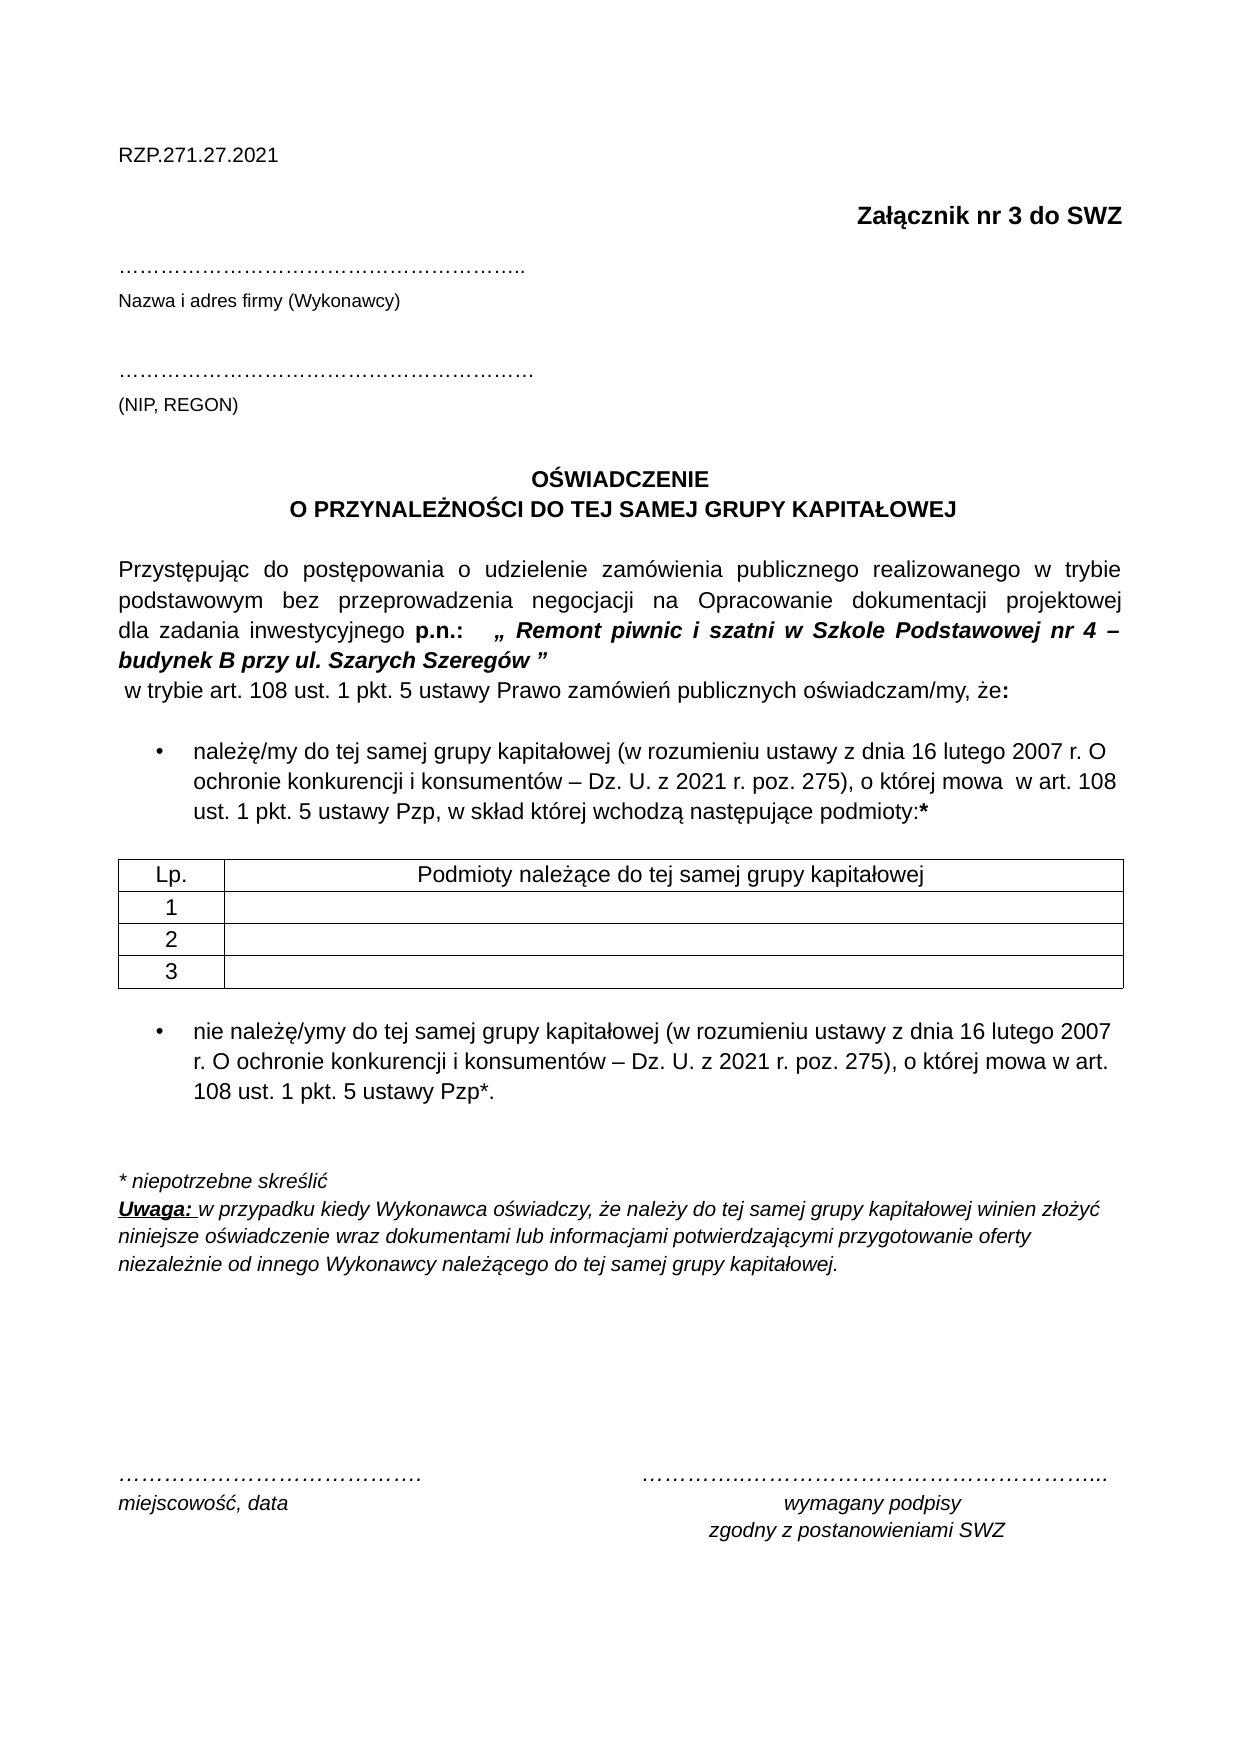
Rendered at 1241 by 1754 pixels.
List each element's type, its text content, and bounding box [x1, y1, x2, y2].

text miejscowość, data wymagany podpisy [118, 1490, 1122, 1514]
table_cell 2 [119, 924, 224, 955]
text Uwaga: w przypadku kiedy Wykonawca oświadczy, że należy do tej samej grupy kapitałowej winien złożyć niniejsze oświadczenie wraz dokumentami lub informacjami potwierdzającymi przygotowanie oferty niezależnie od innego Wykonawcy należącego do tej samej grupy kapitałowej. [118, 1196, 1122, 1275]
text …………………………………. …………..………………………………………... [118, 1460, 1122, 1487]
text …………………………………………………… [118, 358, 1122, 382]
subtitle Załącznik nr 3 do SWZ [118, 201, 1122, 230]
text zgodny z postanowieniami SWZ [118, 1518, 1122, 1542]
table_cell 1 [119, 892, 224, 923]
table_header Podmioty należące do tej samej grupy kapitałowej [225, 860, 1123, 891]
text Nazwa i adres firmy (Wykonawcy) [118, 290, 1122, 311]
table_cell 3 [119, 956, 224, 988]
text (NIP, REGON) [118, 394, 1122, 416]
table_cell [225, 924, 1123, 955]
text Przystępując do postępowania o udzielenie zamówienia publicznego realizowanego w trybie podstawowym bez przeprowadzenia negocjacji na Opracowanie dokumentacji projektowej dla zadania inwestycyjnego p.n.: „ Remont piwnic i szatni w Szkole Podstawowej nr 4 – budynek B przy ul. Szarych Szeregów ” [118, 556, 1122, 673]
text ………………………………………………….. [118, 254, 1122, 278]
text w trybie art. 108 ust. 1 pkt. 5 ustawy Prawo zamówień publicznych oświadczam/my, że: [118, 677, 1122, 703]
table_cell [225, 956, 1123, 988]
table_header Lp. [119, 860, 224, 891]
list należę/my do tej samej grupy kapitałowej (w rozumieniu ustawy z dnia 16 lutego 2007 r. O ochronie konkurencji i konsumentów – Dz. U. z 2021 r. poz. 275), o której mowa w art. 108 ust. 1 pkt. 5 ustawy Pzp, w skład której wchodzą następujące podmioty:* [156, 738, 1122, 824]
list nie należę/ymy do tej samej grupy kapitałowej (w rozumieniu ustawy z dnia 16 lutego 2007 r. O ochronie konkurencji i konsumentów – Dz. U. z 2021 r. poz. 275), o której mowa w art. 108 ust. 1 pkt. 5 ustawy Pzp*. [156, 1018, 1122, 1105]
table_cell [225, 892, 1123, 923]
text RZP.271.27.2021 [118, 143, 1122, 167]
text * niepotrzebne skreślić [118, 1169, 1122, 1193]
text OŚWIADCZENIE O PRZYNALEŻNOŚCI DO TEJ SAMEJ GRUPY KAPITAŁOWEJ [118, 466, 1122, 522]
